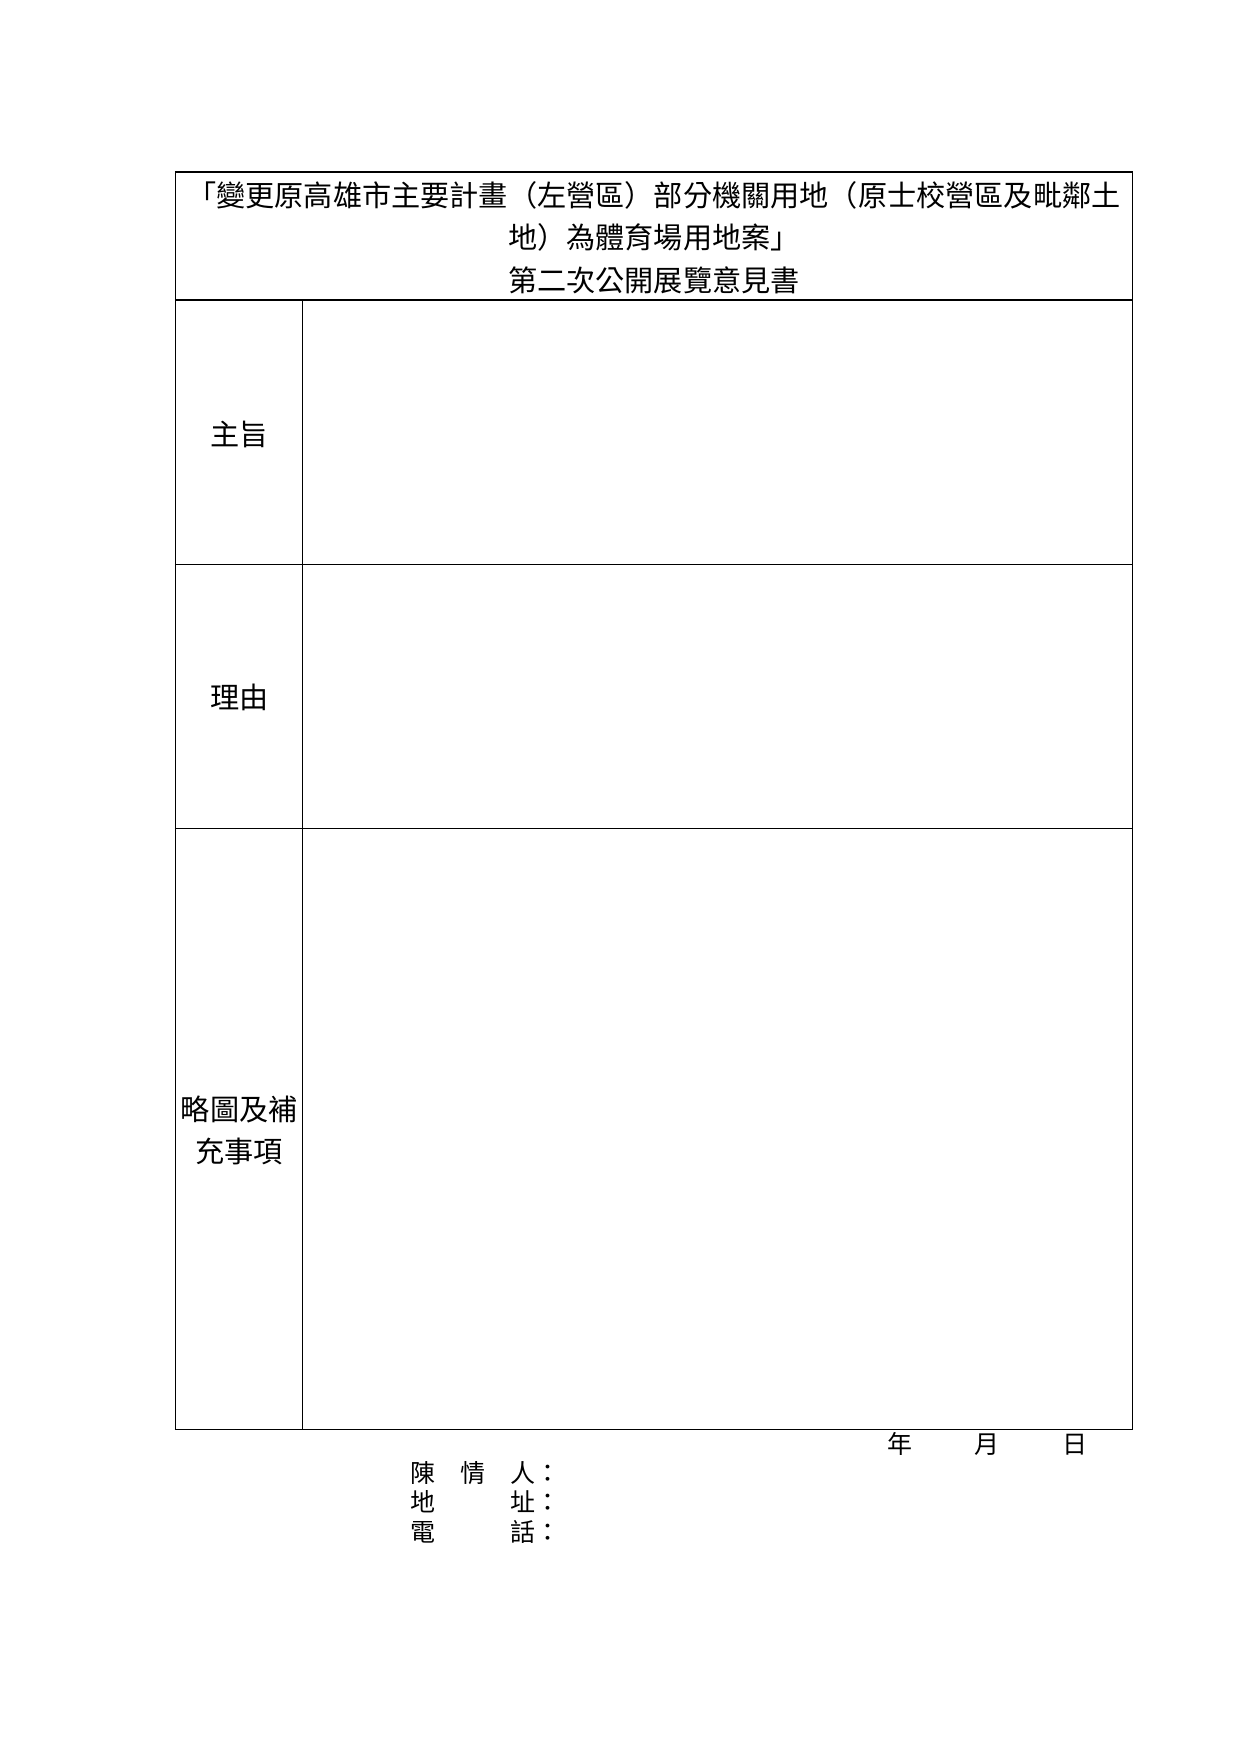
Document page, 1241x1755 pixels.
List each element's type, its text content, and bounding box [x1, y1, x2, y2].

table_cell 略圖及補充事項 [176, 829, 302, 1429]
table_cell 主旨 [176, 301, 302, 563]
table_cell [303, 829, 1132, 1429]
table_cell [303, 565, 1132, 827]
text 陳 情 人： [228, 1459, 1087, 1488]
text 電 話： [228, 1518, 1087, 1547]
table_header 「變更原高雄市主要計畫（左營區）部分機關用地（原士校營區及毗鄰土地）為體育場用地案」 第二次公開展覽意見書 [176, 173, 1132, 299]
table_cell 理由 [176, 565, 302, 827]
text 地 址： [228, 1488, 1087, 1518]
table_cell [303, 301, 1132, 563]
text 年 月 日 [228, 1430, 1087, 1459]
